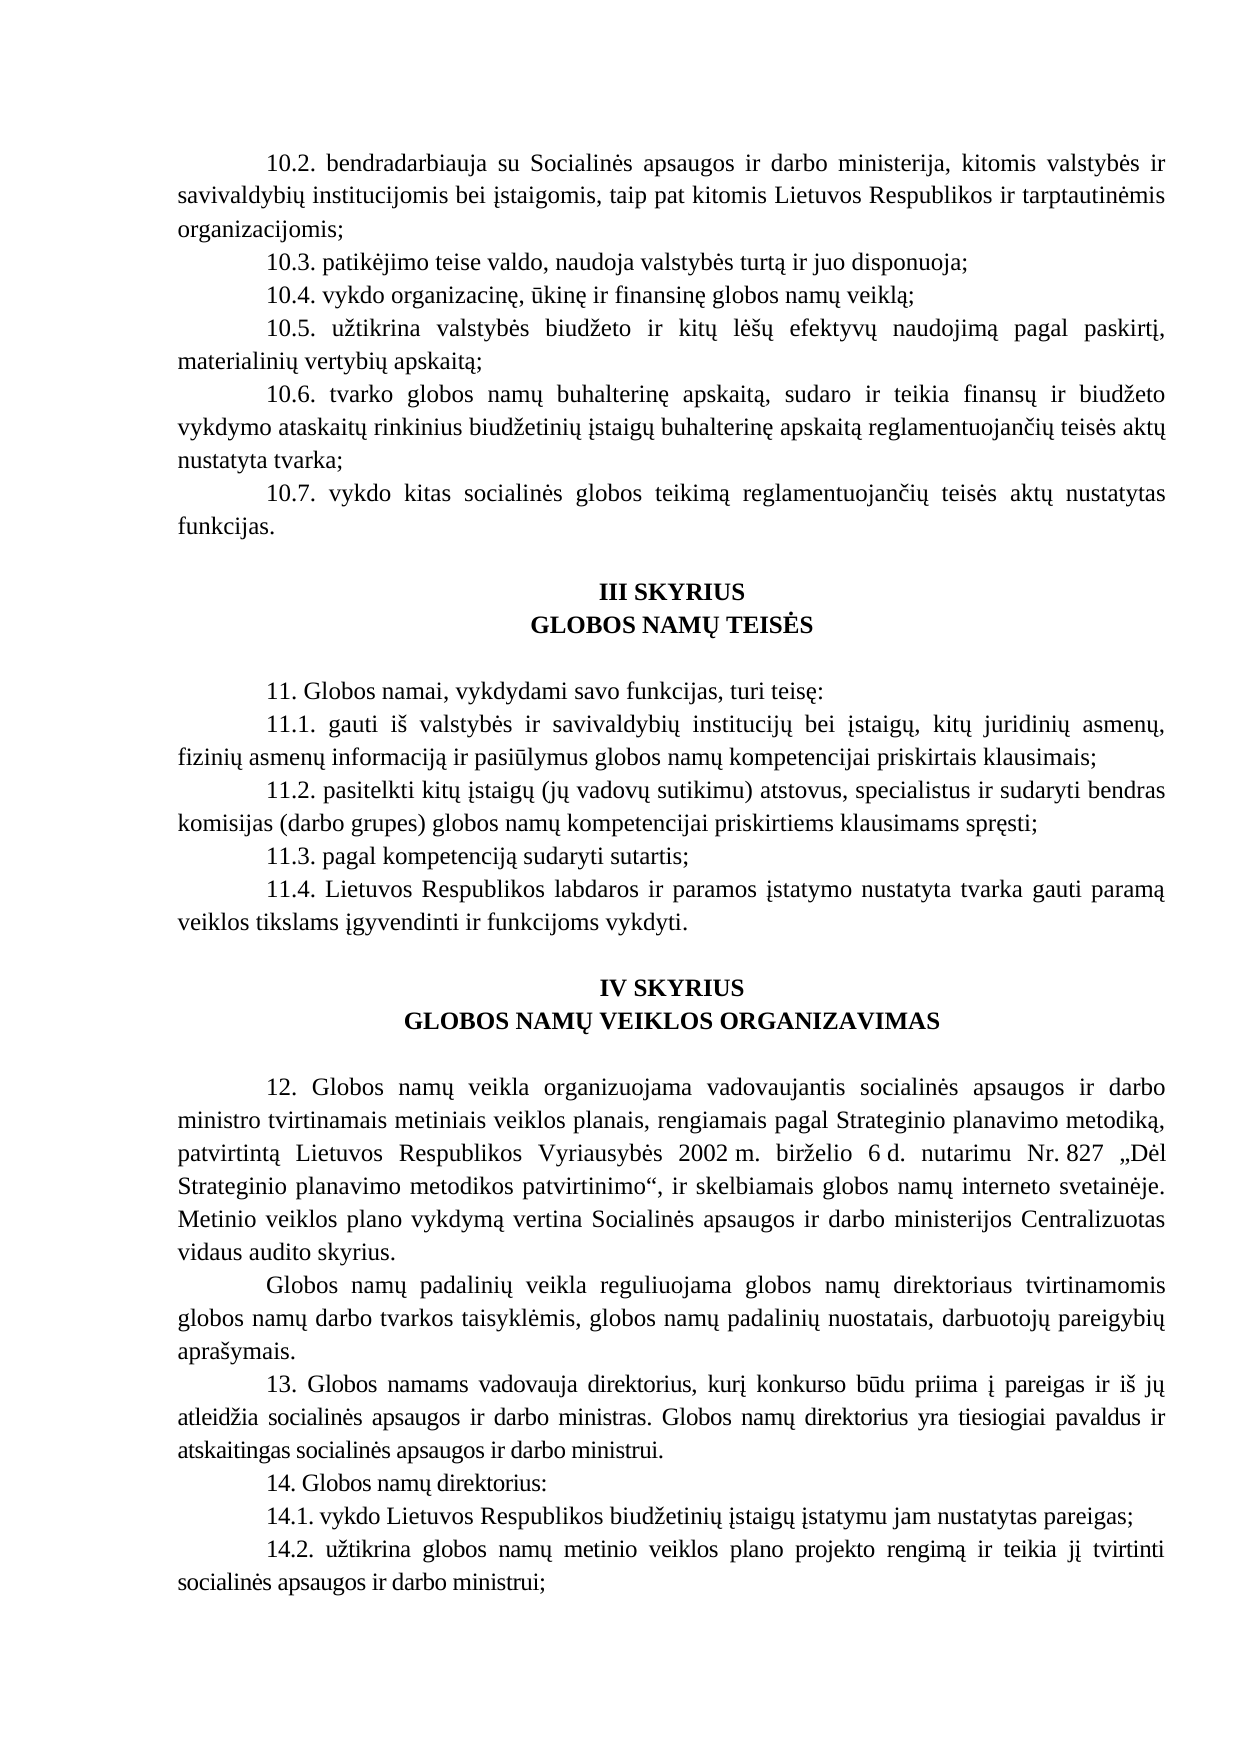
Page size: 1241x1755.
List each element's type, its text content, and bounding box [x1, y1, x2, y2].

text III SKYRIUS [177, 577, 1166, 606]
text 10.4. vykdo organizacinę, ūkinę ir finansinę globos namų veiklą; [177, 280, 1166, 308]
text 12. Globos namų veikla organizuojama vadovaujantis socialinės apsaugos ir darbo ministro tvirtinamais metiniais veiklos planais, rengiamais pagal Strateginio planavimo metodiką, patvirtintą Lietuvos Respublikos Vyriausybės 2002 m. birželio 6 d. nutarimu Nr. 827 „Dėl Strateginio planavimo metodikos patvirtinimo“, ir skelbiamais globos namų interneto svetainėje. Metinio veiklos plano vykdymą vertina Socialinės apsaugos ir darbo ministerijos Centralizuotas vidaus audito skyrius. [177, 1072, 1166, 1266]
text 10.3. patikėjimo teise valdo, naudoja valstybės turtą ir juo disponuoja; [177, 247, 1166, 275]
text 11.3. pagal kompetenciją sudaryti sutartis; [177, 841, 1166, 870]
text 11.4. Lietuvos Respublikos labdaros ir paramos įstatymo nustatyta tvarka gauti paramą veiklos tikslams įgyvendinti ir funkcijoms vykdyti. [177, 874, 1166, 936]
text 14.1. vykdo Lietuvos Respublikos biudžetinių įstaigų įstatymu jam nustatytas pareigas; [177, 1501, 1166, 1530]
text 10.2. bendradarbiauja su Socialinės apsaugos ir darbo ministerija, kitomis valstybės ir savivaldybių institucijomis bei įstaigomis, taip pat kitomis Lietuvos Respublikos ir tarptautinėmis organizacijomis; [177, 148, 1166, 242]
text IV SKYRIUS [177, 973, 1166, 1002]
text 11.2. pasitelkti kitų įstaigų (jų vadovų sutikimu) atstovus, specialistus ir sudaryti bendras komisijas (darbo grupes) globos namų kompetencijai priskirtiems klausimams spręsti; [177, 775, 1166, 837]
text 10.5. užtikrina valstybės biudžeto ir kitų lėšų efektyvų naudojimą pagal paskirtį, materialinių vertybių apskaitą; [177, 313, 1166, 374]
text 14.2. užtikrina globos namų metinio veiklos plano projekto rengimą ir teikia jį tvirtinti socialinės apsaugos ir darbo ministrui; [177, 1534, 1166, 1596]
text 11. Globos namai, vykdydami savo funkcijas, turi teisę: [177, 676, 1166, 705]
text 13. Globos namams vadovauja direktorius, kurį konkurso būdu priima į pareigas ir iš jų atleidžia socialinės apsaugos ir darbo ministras. Globos namų direktorius yra tiesiogiai pavaldus ir atskaitingas socialinės apsaugos ir darbo ministrui. [177, 1369, 1166, 1464]
text GLOBOS NAMŲ TEISĖS [177, 610, 1166, 639]
text 10.7. vykdo kitas socialinės globos teikimą reglamentuojančių teisės aktų nustatytas funkcijas. [177, 478, 1166, 539]
text 10.6. tvarko globos namų buhalterinę apskaitą, sudaro ir teikia finansų ir biudžeto vykdymo ataskaitų rinkinius biudžetinių įstaigų buhalterinę apskaitą reglamentuojančių teisės aktų nustatyta tvarka; [177, 379, 1166, 473]
text Globos namų padalinių veikla reguliuojama globos namų direktoriaus tvirtinamomis globos namų darbo tvarkos taisyklėmis, globos namų padalinių nuostatais, darbuotojų pareigybių aprašymais. [177, 1270, 1166, 1365]
text GLOBOS NAMŲ VEIKLOS ORGANIZAVIMAS [177, 1006, 1166, 1035]
text 14. Globos namų direktorius: [177, 1468, 1166, 1497]
text 11.1. gauti iš valstybės ir savivaldybių institucijų bei įstaigų, kitų juridinių asmenų, fizinių asmenų informaciją ir pasiūlymus globos namų kompetencijai priskirtais klausimais; [177, 709, 1166, 771]
